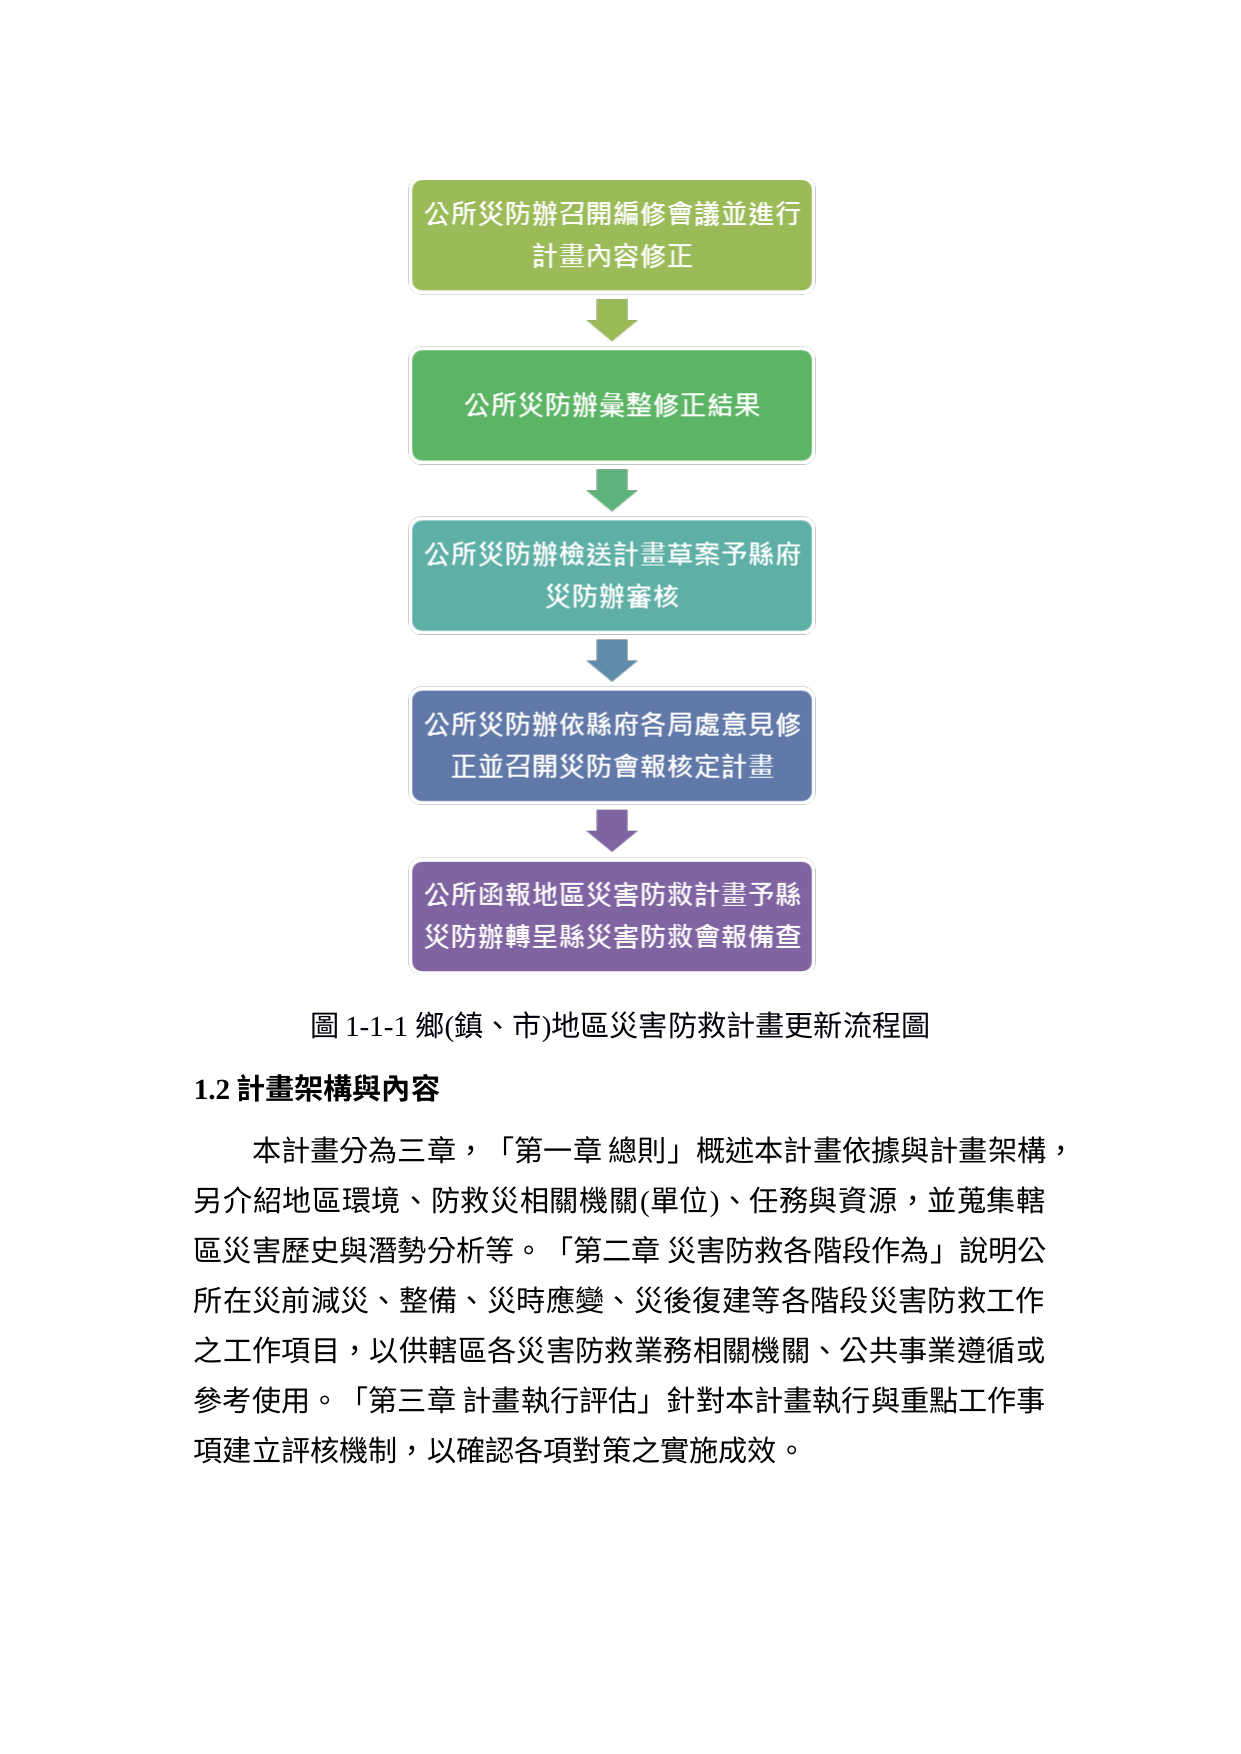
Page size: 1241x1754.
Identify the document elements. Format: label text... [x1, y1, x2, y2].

table_header [184, 164, 1056, 982]
text 圖1-1-1 鄉(鎮、市)地區災害防救計畫更新流程圖 [193, 995, 1047, 1045]
picture [325, 176, 915, 983]
text 1.2計畫架構與內容 [193, 1057, 1047, 1107]
text 本計畫分為三章，「第一章 總則」概述本計畫依據與計畫架構，另介紹地區環境、防救災相關機關(單位)、任務與資源，並蒐集轄區災害歷史與潛勢分析等。「第二章 災害防救各階段作為」說明公所在災前減災、整備、災時應變、災後復建等各階段災害防救工作之工作項目，以供轄區各災害防救業務相關機關、公共事業遵循或參考使用。「第三章 計畫執行評估」針對本計畫執行與重點工作事項建立評核機制，以確認各項對策之實施成效。 [193, 1120, 1047, 1470]
